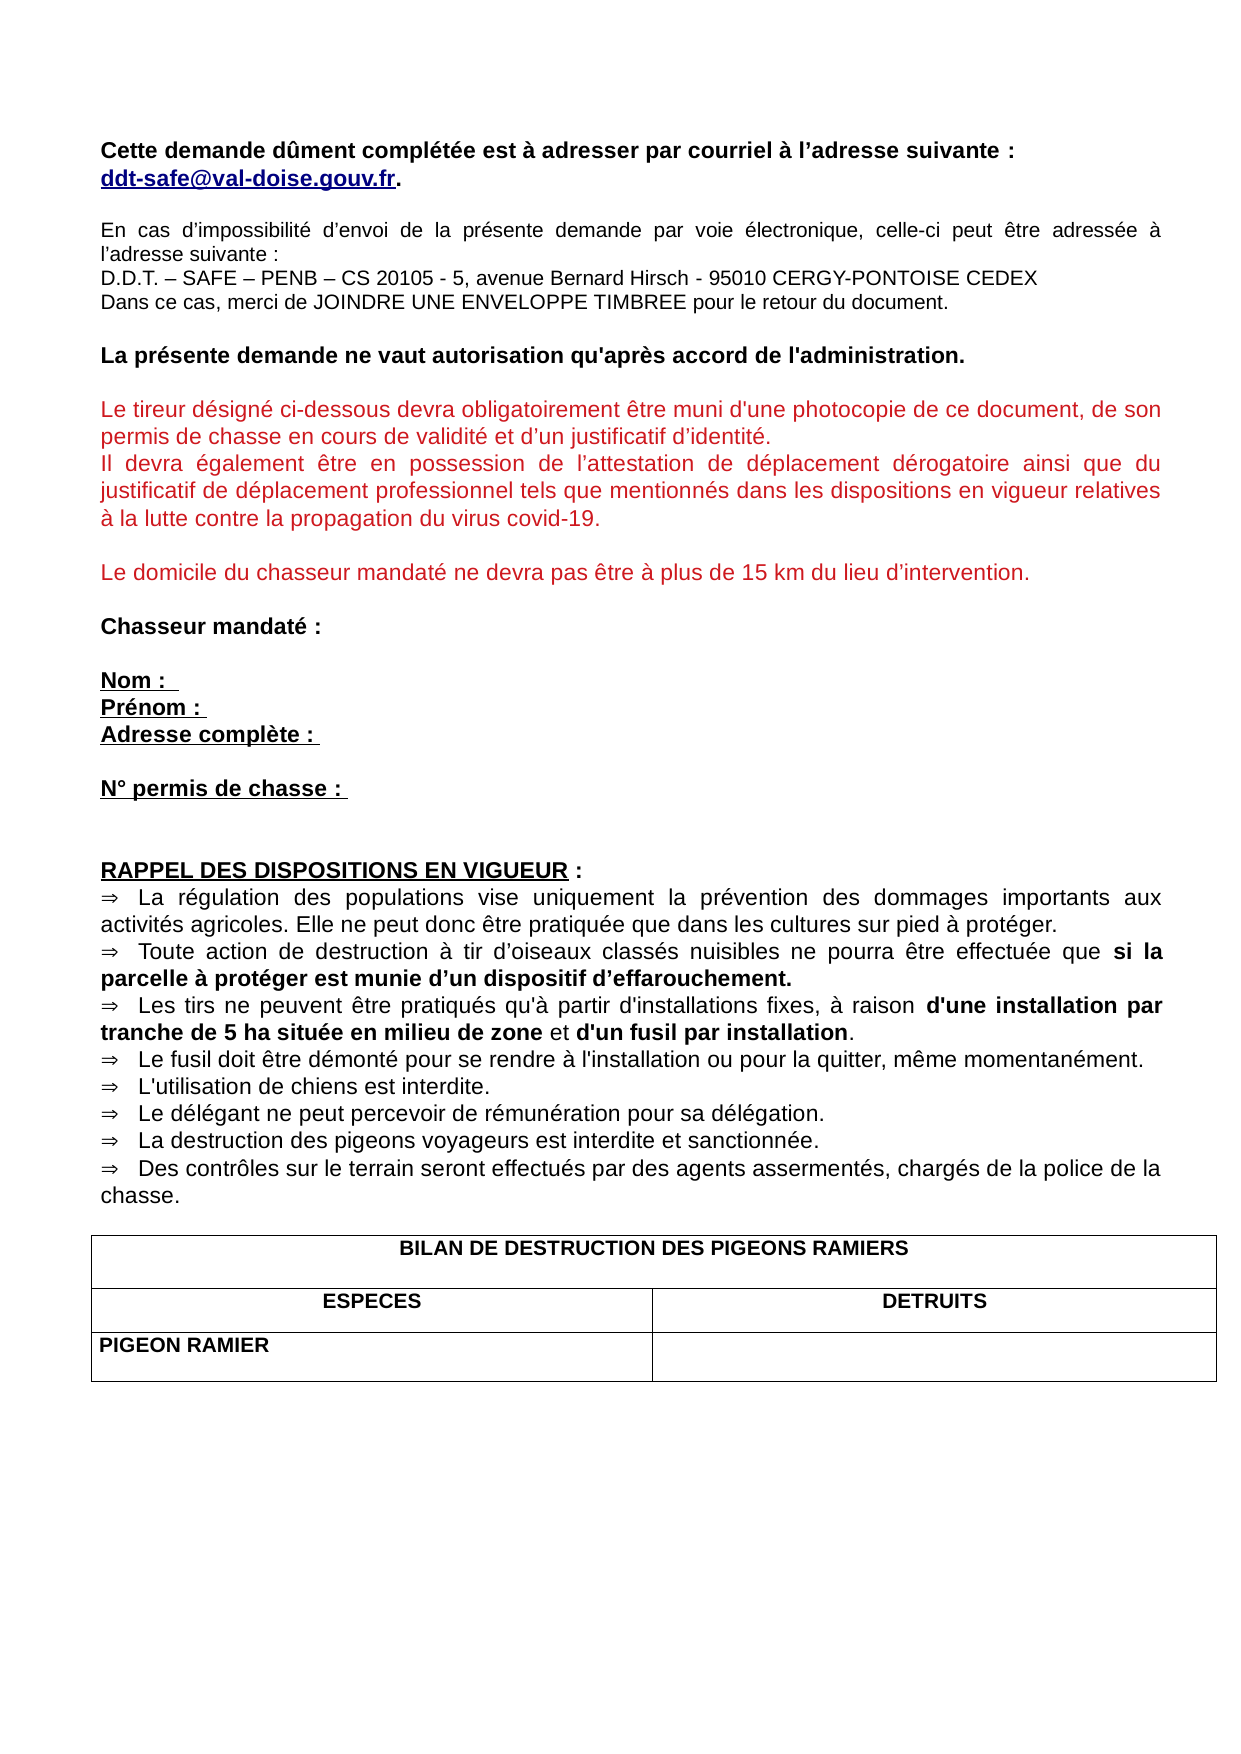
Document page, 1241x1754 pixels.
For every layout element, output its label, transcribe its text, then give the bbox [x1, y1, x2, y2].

list Le fusil doit être démonté pour se rendre à l'installation ou pour la quitter, même momentanément. [100, 1046, 1163, 1073]
text Nom : [100, 666, 1163, 693]
table_cell ESPECES [92, 1289, 652, 1332]
text La présente demande ne vaut autorisation qu'après accord de l'administration. [100, 341, 1163, 368]
list Des contrôles sur le terrain seront effectués par des agents assermentés, chargés de la police de la chasse. [100, 1154, 1163, 1208]
text N° permis de chasse : [100, 775, 1163, 802]
text Prénom : [100, 693, 1163, 721]
table_cell DETRUITS [653, 1289, 1216, 1332]
text RAPPEL DES DISPOSITIONS EN VIGUEUR : [100, 856, 1163, 883]
table_cell [653, 1333, 1216, 1381]
text Le tireur désigné ci-dessous devra obligatoirement être muni d'une photocopie de ce document, de son permis de chasse en cours de validité et d’un justificatif d’identité. [100, 396, 1163, 450]
list Le délégant ne peut percevoir de rémunération pour sa délégation. [100, 1100, 1163, 1127]
text Il devra également être en possession de l’attestation de déplacement dérogatoire ainsi que du justificatif de déplacement professionnel tels que mentionnés dans les dispositions en vigueur relatives à la lutte contre la propagation du virus covid-19. [100, 450, 1163, 531]
text Dans ce cas, merci de JOINDRE UNE ENVELOPPE TIMBREE pour le retour du document. [100, 290, 1163, 314]
text D.D.T. – SAFE – PENB – CS 20105 - 5, avenue Bernard Hirsch - 95010 CERGY-PONTOISE CEDEX [100, 266, 1163, 290]
list L'utilisation de chiens est interdite. [100, 1073, 1163, 1100]
list La régulation des populations vise uniquement la prévention des dommages importants aux activités agricoles. Elle ne peut donc être pratiquée que dans les cultures sur pied à protéger. [100, 883, 1163, 937]
text Le domicile du chasseur mandaté ne devra pas être à plus de 15 km du lieu d’intervention. [100, 558, 1163, 585]
list Les tirs ne peuvent être pratiqués qu'à partir d'installations fixes, à raison d'une installation par tranche de 5 ha située en milieu de zone et d'un fusil par installation. [100, 991, 1163, 1046]
text Adresse complète : [100, 721, 1163, 748]
table_header BILAN DE DESTRUCTION DES PIGEONS RAMIERS [92, 1236, 1216, 1288]
text En cas d’impossibilité d’envoi de la présente demande par voie électronique, celle-ci peut être adressée à l’adresse suivante : [100, 218, 1163, 266]
list La destruction des pigeons voyageurs est interdite et sanctionnée. [100, 1127, 1163, 1154]
text ddt-safe@val-doise.gouv.fr. [100, 164, 1163, 191]
text Cette demande dûment complétée est à adresser par courriel à l’adresse suivante : [100, 137, 1163, 164]
table_cell PIGEON RAMIER [92, 1333, 652, 1381]
list Toute action de destruction à tir d’oiseaux classés nuisibles ne pourra être effectuée que si la parcelle à protéger est munie d’un dispositif d’effarouchement. [100, 937, 1163, 991]
text Chasseur mandaté : [100, 612, 1163, 639]
